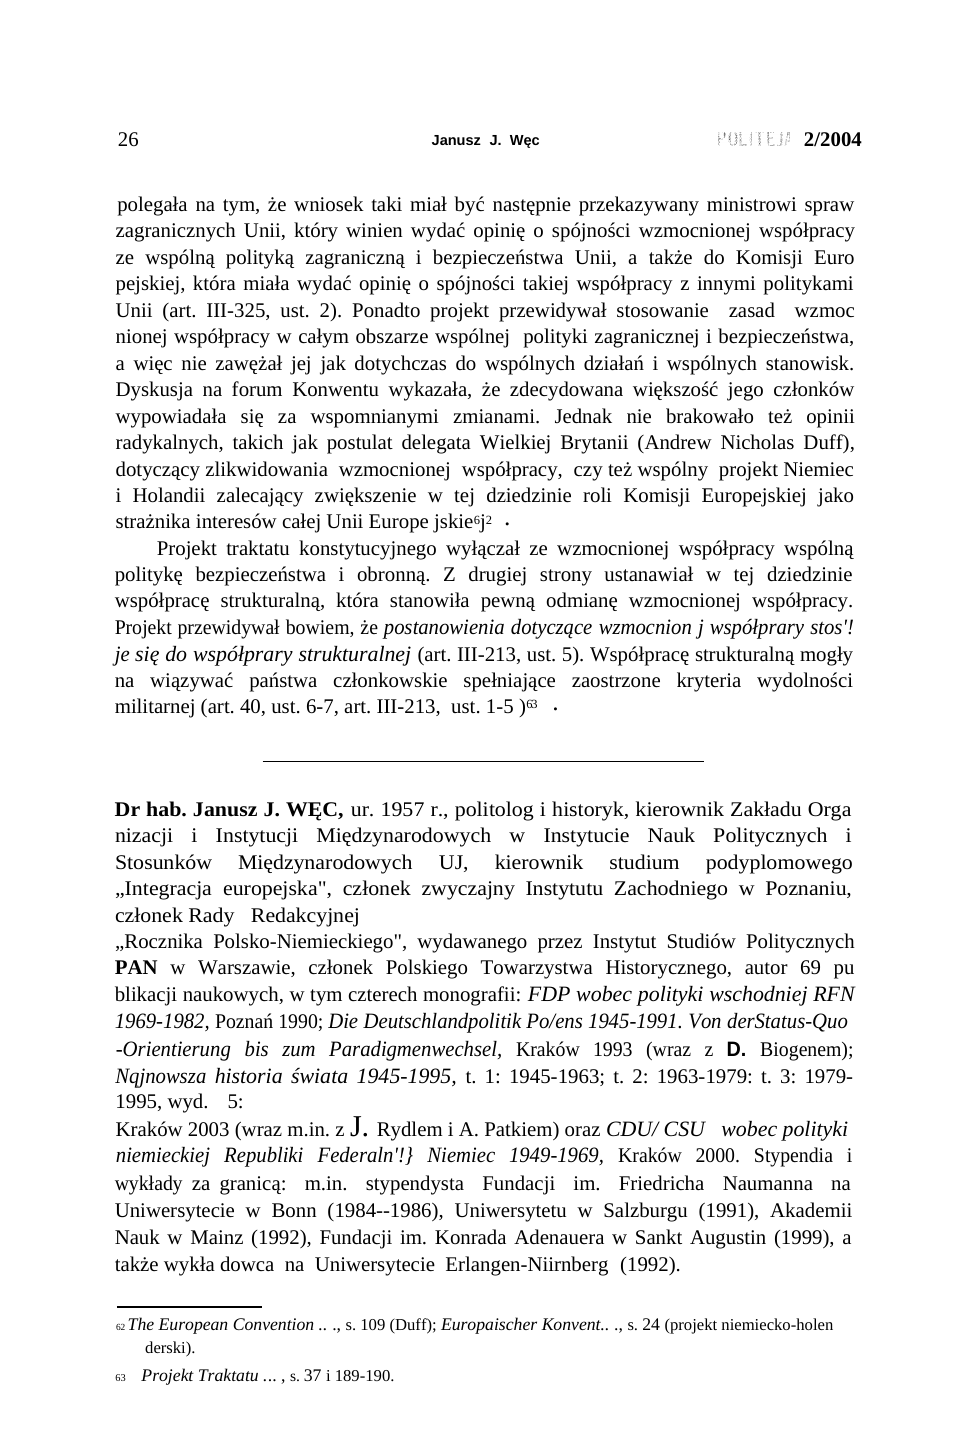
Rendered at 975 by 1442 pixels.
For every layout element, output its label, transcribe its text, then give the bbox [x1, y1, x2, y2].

text 63 Projekt Traktatu ... , s. 37 i 189-190. [115, 1364, 867, 1385]
text Kraków 2003 (wraz m.in. z J. Rydlem i A. Patkiem) oraz CDU/ CSU wobec polityki [115, 1115, 867, 1142]
text niemieckiej Republiki Federaln'!} Niemiec 1949-1969, Kraków 2000. Stypendia i wykłady za granicą: m.in. stypendysta Fundacji im. Friedricha Naumanna na Uniwersytecie w Bonn (1984--1986), Uniwersytetu w Salzburgu (1991), Akademii Nauk w Mainz (1992), Fundacji im. Konrada Adenauera w Sankt Augustin (1999), a także wykła­ dowca na Uniwersytecie Erlangen-Niirnberg (1992). [114, 1142, 853, 1276]
text „Rocznika Polsko-Niemieckiego", wydawanego przez Instytut Studiów Politycznych PAN w Warszawie, członek Polskiego Towarzystwa Historycznego, autor 69 pu­ blikacji naukowych, w tym czterech monografii: FDP wobec polityki wschodniej RFN 1969-1982, Poznań 1990; Die Deutschlandpolitik Po/ens 1945-1991. Von derStatus-Quo­ [114, 929, 855, 1034]
text 26 Janusz J. Węc 2/2004 [117, 127, 867, 151]
text Dr hab. Janusz J. WĘC, ur. 1957 r., politolog i historyk, kierownik Zakładu Orga­ nizacji i Instytucji Międzynarodowych w Instytucie Nauk Politycznych i Stosunków Międzynarodowych UJ, kierownik studium podyplomowego „Integracja europejska", członek zwyczajny Instytutu Zachodniego w Poznaniu, członek Rady Redakcyjnej [114, 797, 853, 927]
text Projekt traktatu konstytucyjnego wyłączał ze wzmocnionej współpracy wspólną politykę bezpieczeństwa i obronną. Z drugiej strony ustanawiał w tej dziedzinie współpracę strukturalną, która stanowiła pewną odmianę wzmocnionej współpracy. Projekt przewidywał bowiem, że postanowienia dotyczące wzmocnion j współprary stos'!je się do współprary strukturalnej (art. III-213, ust. 5). Współpracę strukturalną mogły na­ wiązywać państwa członkowskie spełniające zaostrzone kryteria wydolności militarnej (art. 40, ust. 6-7, art. III-213, ust. 1-5 )63 • [114, 536, 854, 718]
text -Orientierung bis zum Paradigmenwechsel, Kraków 1993 (wraz z D. Biogenem); Nqjnowsza historia świata 1945-1995, t. 1: 1945-1963; t. 2: 1963-1979: t. 3: 1979-1995, wyd. 5: [115, 1036, 853, 1113]
text polegała na tym, że wniosek taki miał być następnie przekazywany ministrowi spraw zagranicznych Unii, który winien wydać opinię o spójności wzmocnionej współpracy ze wspólną polityką zagraniczną i bezpieczeństwa Unii, a także do Komisji Euro­ pejskiej, która miała wydać opinię o spójności takiej współpracy z innymi politykami Unii (art. III-325, ust. 2). Ponadto projekt przewidywał stosowanie zasad wzmoc­ nionej współpracy w całym obszarze wspólnej polityki zagranicznej i bezpieczeństwa, a więc nie zawężał jej jak dotychczas do wspólnych działań i wspólnych stanowisk. Dyskusja na forum Konwentu wykazała, że zdecydowana większość jego członków wypowiadała się za wspomnianymi zmianami. Jednak nie brakowało też opinii radykalnych, takich jak postulat delegata Wielkiej Brytanii (Andrew Nicholas Duff), dotyczący zlikwidowania wzmocnionej współpracy, czy też wspólny projekt Niemiec i Holandii zalecający zwiększenie w tej dziedzinie roli Komisji Europejskiej jako strażnika interesów całej Unii Europe jskie6j2 • [115, 192, 856, 533]
text 62 The European Convention .. ., s. 109 (Duff); Europaischer Konvent.. ., s. 24 (projekt niemiecko-holen­ derski). [116, 1304, 867, 1357]
